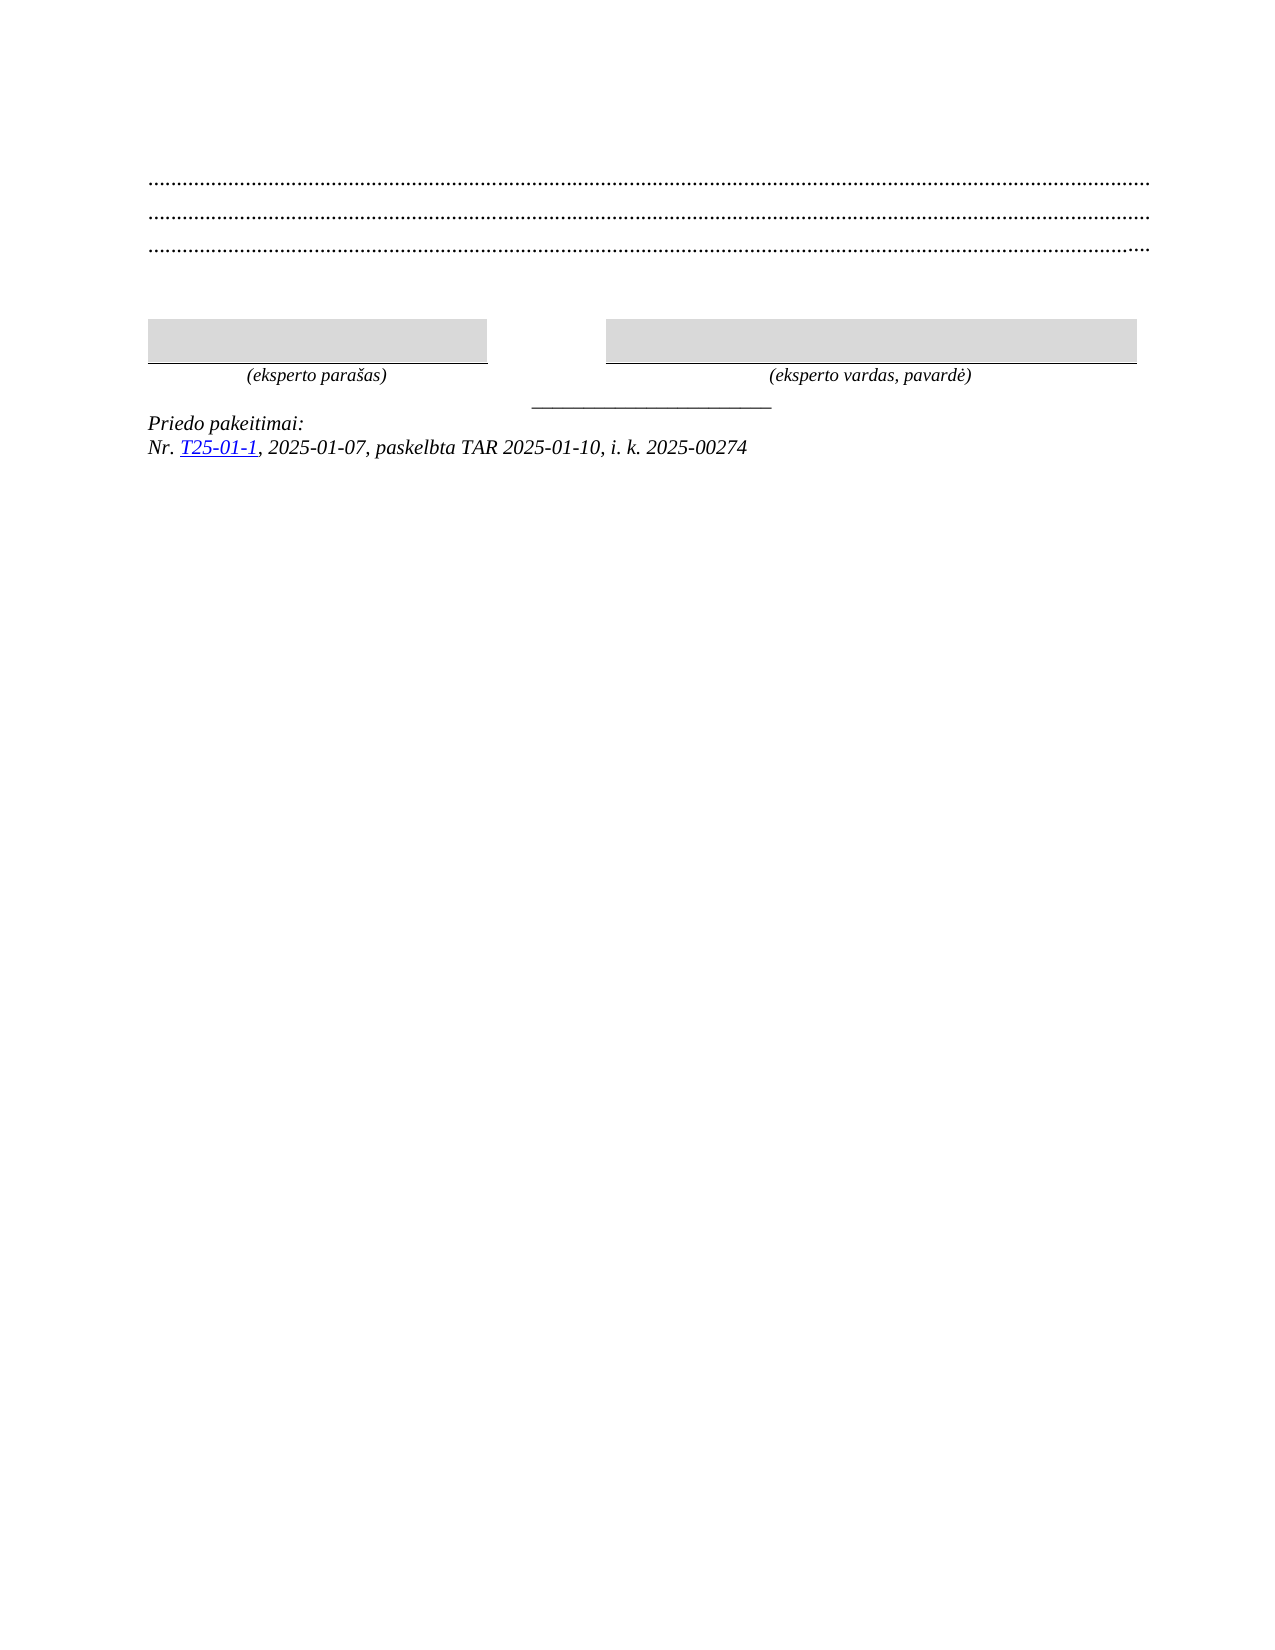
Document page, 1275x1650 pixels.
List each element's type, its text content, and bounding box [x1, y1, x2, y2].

text _______________________ [148, 390, 1211, 411]
text ............................................................................................................................................................................... [148, 232, 1211, 257]
table_cell [488, 363, 606, 390]
text ............................................................................................................................................................................... [148, 164, 1211, 191]
table_header [148, 319, 487, 362]
table_header [488, 319, 606, 362]
text Nr. T25-01-1, 2025-01-07, paskelbta TAR 2025-01-10, i. k. 2025-00274 [148, 435, 1211, 459]
table_header [606, 319, 1137, 362]
table_cell (eksperto vardas, pavardė) [606, 364, 1137, 390]
text Priedo pakeitimai: [148, 411, 1211, 435]
table_cell (eksperto parašas) [148, 364, 487, 390]
text ............................................................................................................................................................................... [148, 198, 1211, 224]
